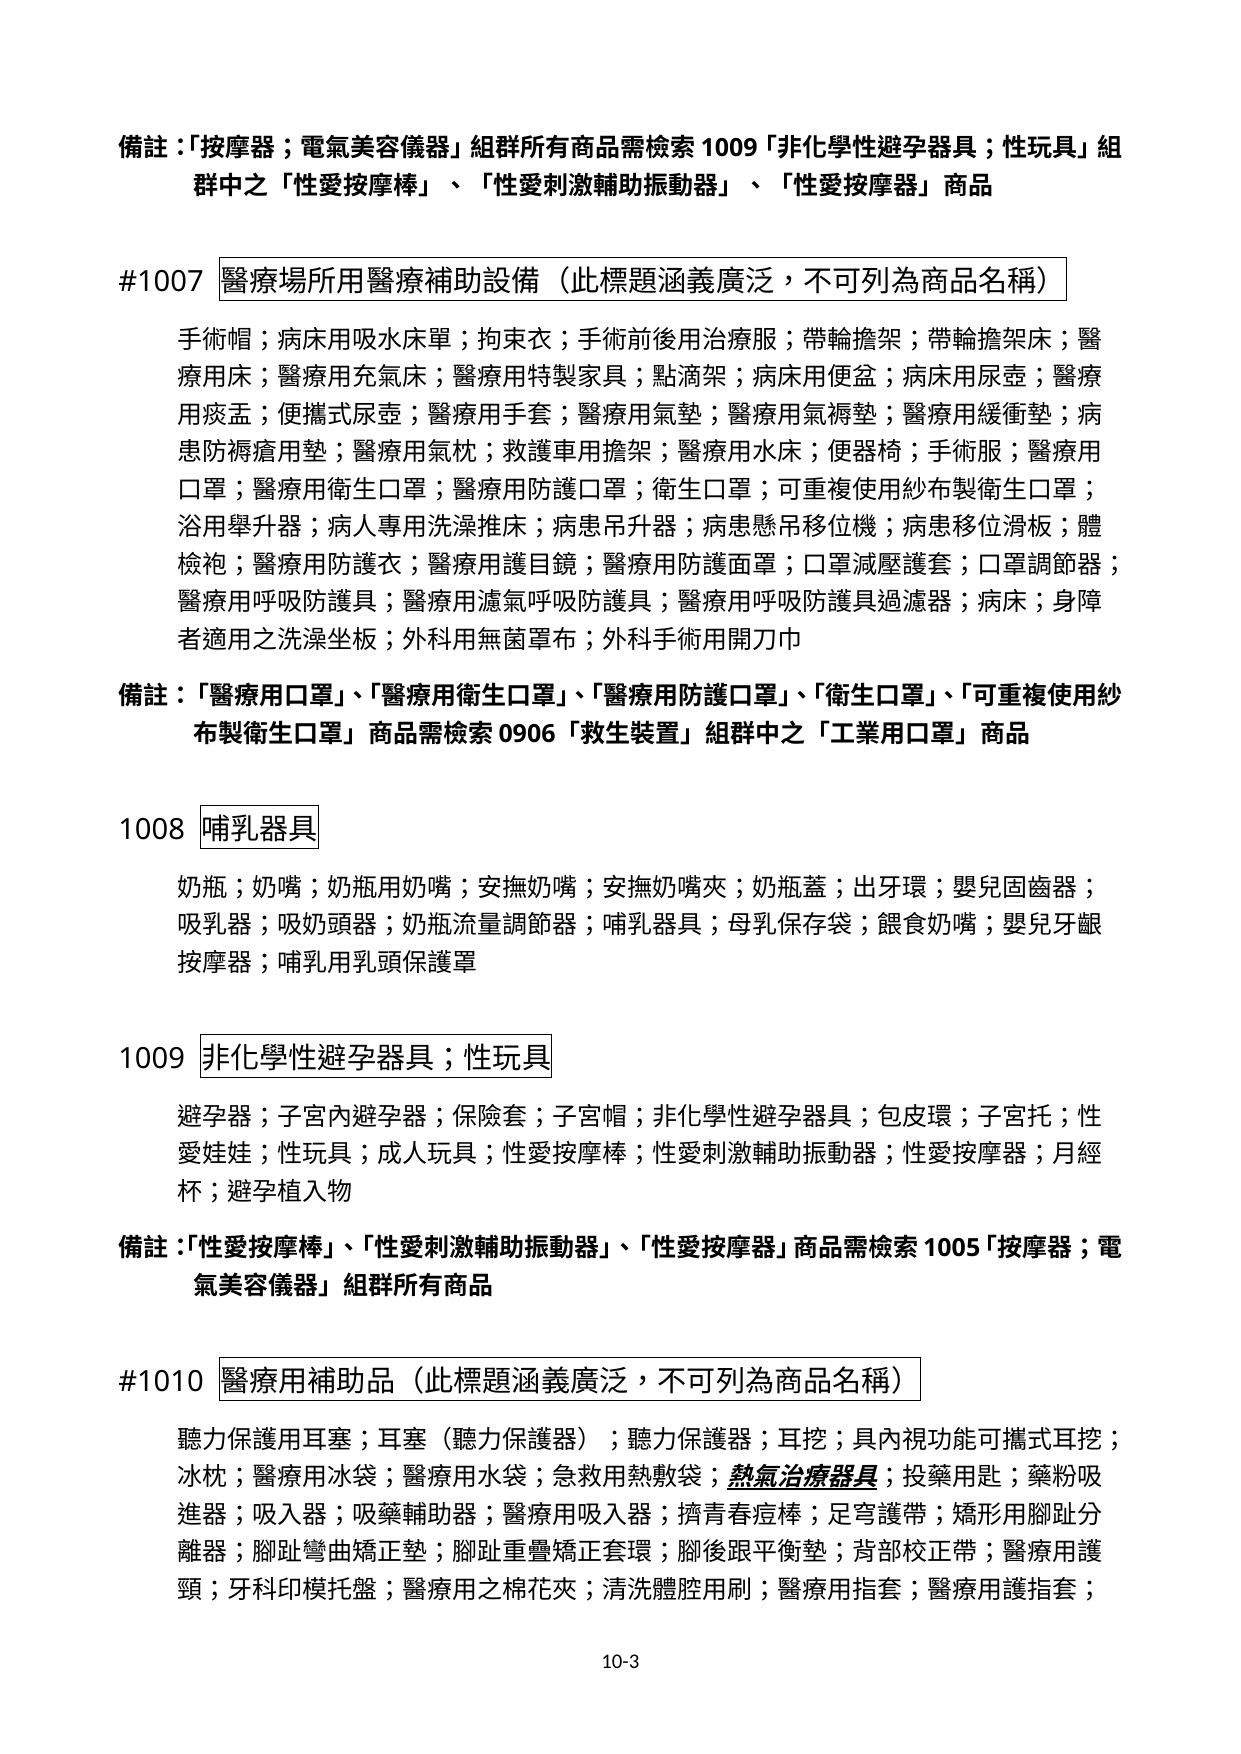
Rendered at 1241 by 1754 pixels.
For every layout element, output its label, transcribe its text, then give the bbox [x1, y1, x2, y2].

text 備註：「按摩器；電氣美容儀器」組群所有商品需檢索1009「非化學性避孕器具；性玩具」組群中之「性愛按摩棒」、「性愛刺激輔助振動器」、「性愛按摩器」商品 [118, 127, 1122, 202]
text 避孕器；子宮內避孕器；保險套；子宮帽；非化學性避孕器具；包皮環；子宮托；性愛娃娃；性玩具；成人玩具；性愛按摩棒；性愛刺激輔助振動器；性愛按摩器；月經杯；避孕植入物 [177, 1096, 1122, 1208]
text #1010 [118, 1358, 219, 1400]
text 醫療用補助品（此標題涵義廣泛，不可列為商品名稱） [220, 1358, 920, 1400]
text 1009 [118, 1035, 200, 1077]
text [319, 806, 1122, 848]
text 備註：「性愛按摩棒」、「性愛刺激輔助振動器」、「性愛按摩器」商品需檢索1005「按摩器；電氣美容儀器」組群所有商品 [118, 1227, 1122, 1302]
text [1067, 258, 1122, 300]
text 醫療場所用醫療補助設備（此標題涵義廣泛，不可列為商品名稱） [220, 258, 1066, 300]
text [921, 1358, 1122, 1400]
text [552, 1035, 1122, 1077]
text 備註：「醫療用口罩」、「醫療用衛生口罩」、「醫療用防護口罩」、「衛生口罩」、「可重複使用紗布製衛生口罩」商品需檢索0906「救生裝置」組群中之「工業用口罩」商品 [118, 675, 1122, 750]
text 手術帽；病床用吸水床單；拘束衣；手術前後用治療服；帶輪擔架；帶輪擔架床；醫療用床；醫療用充氣床；醫療用特製家具；點滴架；病床用便盆；病床用尿壺；醫療用痰盂；便攜式尿壺；醫療用手套；醫療用氣墊；醫療用氣褥墊；醫療用緩衝墊；病患防褥瘡用墊；醫療用氣枕；救護車用擔架；醫療用水床；便器椅；手術服；醫療用口罩；醫療用衛生口罩；醫療用防護口罩；衛生口罩；可重複使用紗布製衛生口罩；浴用舉升器；病人專用洗澡推床；病患吊升器；病患懸吊移位機；病患移位滑板；體檢袍；醫療用防護衣；醫療用護目鏡；醫療用防護面罩；口罩減壓護套；口罩調節器；醫療用呼吸防護具；醫療用濾氣呼吸防護具；醫療用呼吸防護具過濾器；病床；身障者適用之洗澡坐板；外科用無菌罩布；外科手術用開刀巾 [177, 319, 1122, 656]
text 奶瓶；奶嘴；奶瓶用奶嘴；安撫奶嘴；安撫奶嘴夾；奶瓶蓋；出牙環；嬰兒固齒器；吸乳器；吸奶頭器；奶瓶流量調節器；哺乳器具；母乳保存袋；餵食奶嘴；嬰兒牙齦按摩器；哺乳用乳頭保護罩 [177, 867, 1122, 979]
text 1008 [118, 806, 200, 848]
text 聽力保護用耳塞；耳塞（聽力保護器）；聽力保護器；耳挖；具內視功能可攜式耳挖；冰枕；醫療用冰袋；醫療用水袋；急救用熱敷袋；熱氣治療器具；投藥用匙；藥粉吸進器；吸入器；吸藥輔助器；醫療用吸入器；擠青春痘棒；足穹護帶；矯形用腳趾分離器；腳趾彎曲矯正墊；腳趾重疊矯正套環；腳後跟平衡墊；背部校正帶；醫療用護頸；牙科印模托盤；醫療用之棉花夾；清洗體腔用刷；醫療用指套；醫療用護指套；支撐繃帶；懸吊式繃帶；吊腕帶；疝氣帶；下腹托帶；孕婦托腹帶；腹帶；分娩褥墊；外科用海綿；外科手術用消毒紗布；失眠用催眠枕頭；靜脈曲張用長襪；外科用彈性長襪；壓力繃帶；運動用肌肉支撐膠帶；非敷料用彈性繃帶；運動膠帶；矯形用石膏繃帶；包紮三角巾；動物用餵藥器；矯形用膝繃帶；矯形繃帶；外科用關節繃帶；關節矯形用繃帶；矯形帶；醫療用帶；止血帶；失禁用墊；看護墊；醫療用護腰；醫療用護踝；醫療用護腕；醫療用護指；醫療用護膝；醫療用護胸；矯形支架；鎖骨固定帶；矯形鞋；醫療用靴；醫療用矯正鞋；矯形鞋弓形支墊；鞋用弓形支墊；扁平足用支撐器；小兒麻痺矯正鐵鞋；醫療用氣壓式夾板；外科用夾板；矯形用鞋底；醫療用緊身褡；束腹帶；腹部護墊；矯形用品；醫療用護具；壓力衣；抗動暈症腕帶；醫療用冷卻貼片；醫療用冷敷貼布；急救用冷敷墊；中暑治療醫用冷卻裝置；治療用可拋棄式蒸汽加熱眼罩；治療用可拋棄式蒸汽加熱面罩；醫療用機器人外骨骼套組；止暈帶；碎藥丸器；切藥器；治療用可拋棄式蒸汽加熱貼片；顫抖症患者用匙；游泳用耳塞 [177, 1419, 1122, 1606]
text 非化學性避孕器具；性玩具 [201, 1035, 551, 1077]
text #1007 [118, 258, 219, 300]
text 哺乳器具 [201, 806, 318, 848]
